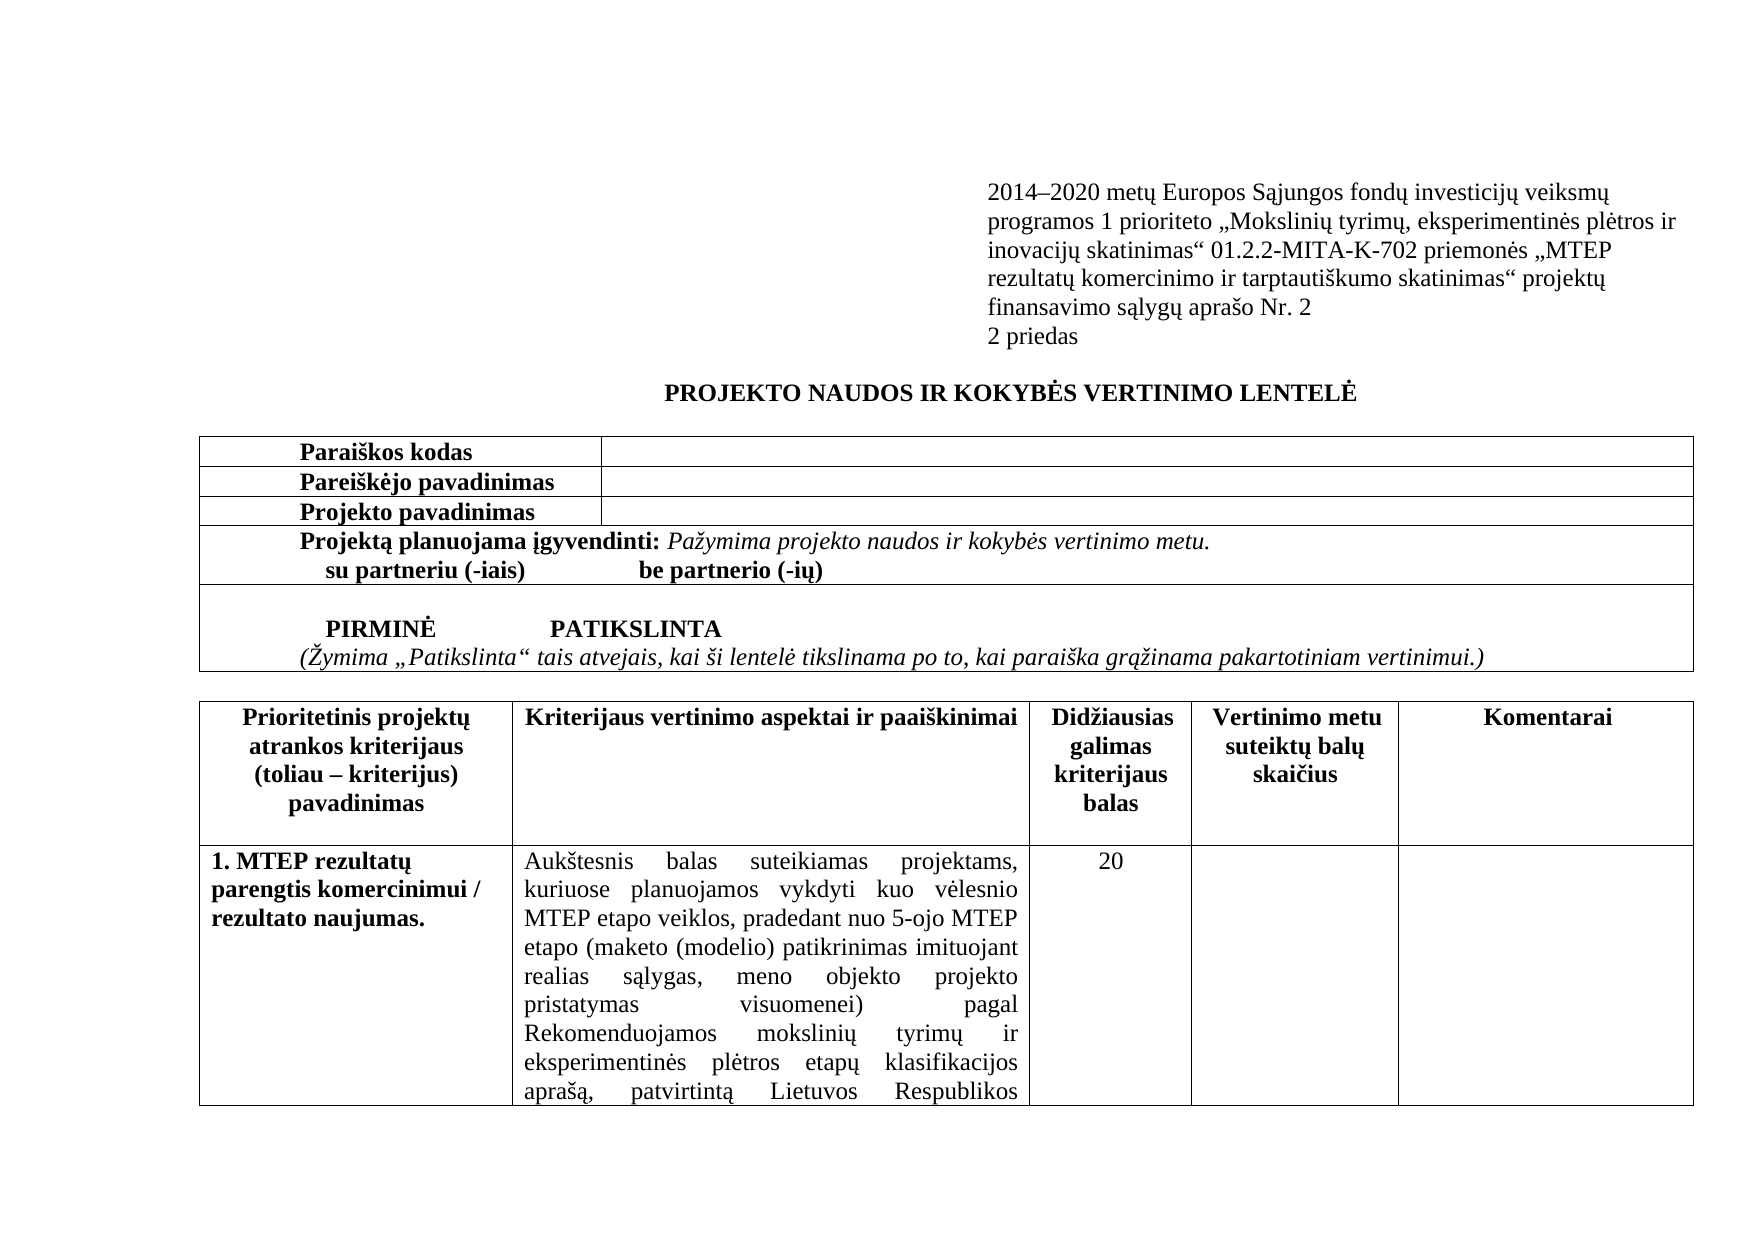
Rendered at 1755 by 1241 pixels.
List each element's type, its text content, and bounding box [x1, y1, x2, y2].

table_header Vertinimo metu suteiktų balų skaičius [1192, 702, 1398, 845]
table_cell Projektą planuojama įgyvendinti: Pažymima projekto naudos ir kokybės vertinimo metu.  su partneriu (-iais)  be partnerio (-ių) [200, 526, 1693, 584]
table_header [602, 437, 1693, 466]
text inovacijų skatinimas“ 01.2.2-MITA-K-702 priemonės „MTEP [987, 235, 1695, 263]
table_header PROJEKTO Naudos ir kokybės vertinimo LENTELĖ [189, 350, 1745, 1106]
table_cell [602, 497, 1693, 525]
text rezultatų komercinimo ir tarptautiškumo skatinimas“ projektų [987, 263, 1695, 292]
table_cell [1192, 846, 1398, 1104]
text 2014–2020 metų Europos Sąjungos fondų investicijų veiksmų [987, 177, 1695, 206]
table_cell Projekto pavadinimas [200, 497, 601, 525]
table_cell 1. MTEP rezultatų parengtis komercinimui / rezultato naujumas. [200, 846, 512, 1104]
text finansavimo sąlygų aprašo Nr. 2 [987, 292, 1695, 321]
table_header Paraiškos kodas [200, 437, 601, 466]
table_header Komentarai [1399, 702, 1693, 845]
table_header Kriterijaus vertinimo aspektai ir paaiškinimai [513, 702, 1029, 845]
table_cell Pareiškėjo pavadinimas [200, 467, 601, 496]
table_cell [602, 467, 1693, 496]
table_header Prioritetinis projektų atrankos kriterijaus (toliau – kriterijus) pavadinimas [200, 702, 512, 845]
table_cell [1399, 846, 1693, 1104]
table_cell Aukštesnis balas suteikiamas projektams, kuriuose planuojamos vykdyti kuo vėlesnio MTEP etapo veiklos, pradedant nuo 5-ojo MTEP etapo (maketo (modelio) patikrinimas imituojant realias sąlygas, meno objekto projekto pristatymas visuomenei) pagal Rekomenduojamos mokslinių tyrimų ir eksperimentinės plėtros etapų klasifikacijos aprašą, patvirtintą Lietuvos Respublikos [513, 846, 1029, 1104]
table_header Didžiausias galimas kriterijaus balas [1030, 702, 1191, 845]
table_cell 20 [1030, 846, 1191, 1104]
table_cell  PIRMINĖ PATIKSLINTA (Žymima „Patikslinta“ tais atvejais, kai ši lentelė tikslinama po to, kai paraiška grąžinama pakartotiniam vertinimui.) [200, 585, 1693, 671]
text 2 priedas [852, 321, 1695, 350]
text programos 1 prioriteto „Mokslinių tyrimų, eksperimentinės plėtros ir [987, 206, 1695, 235]
